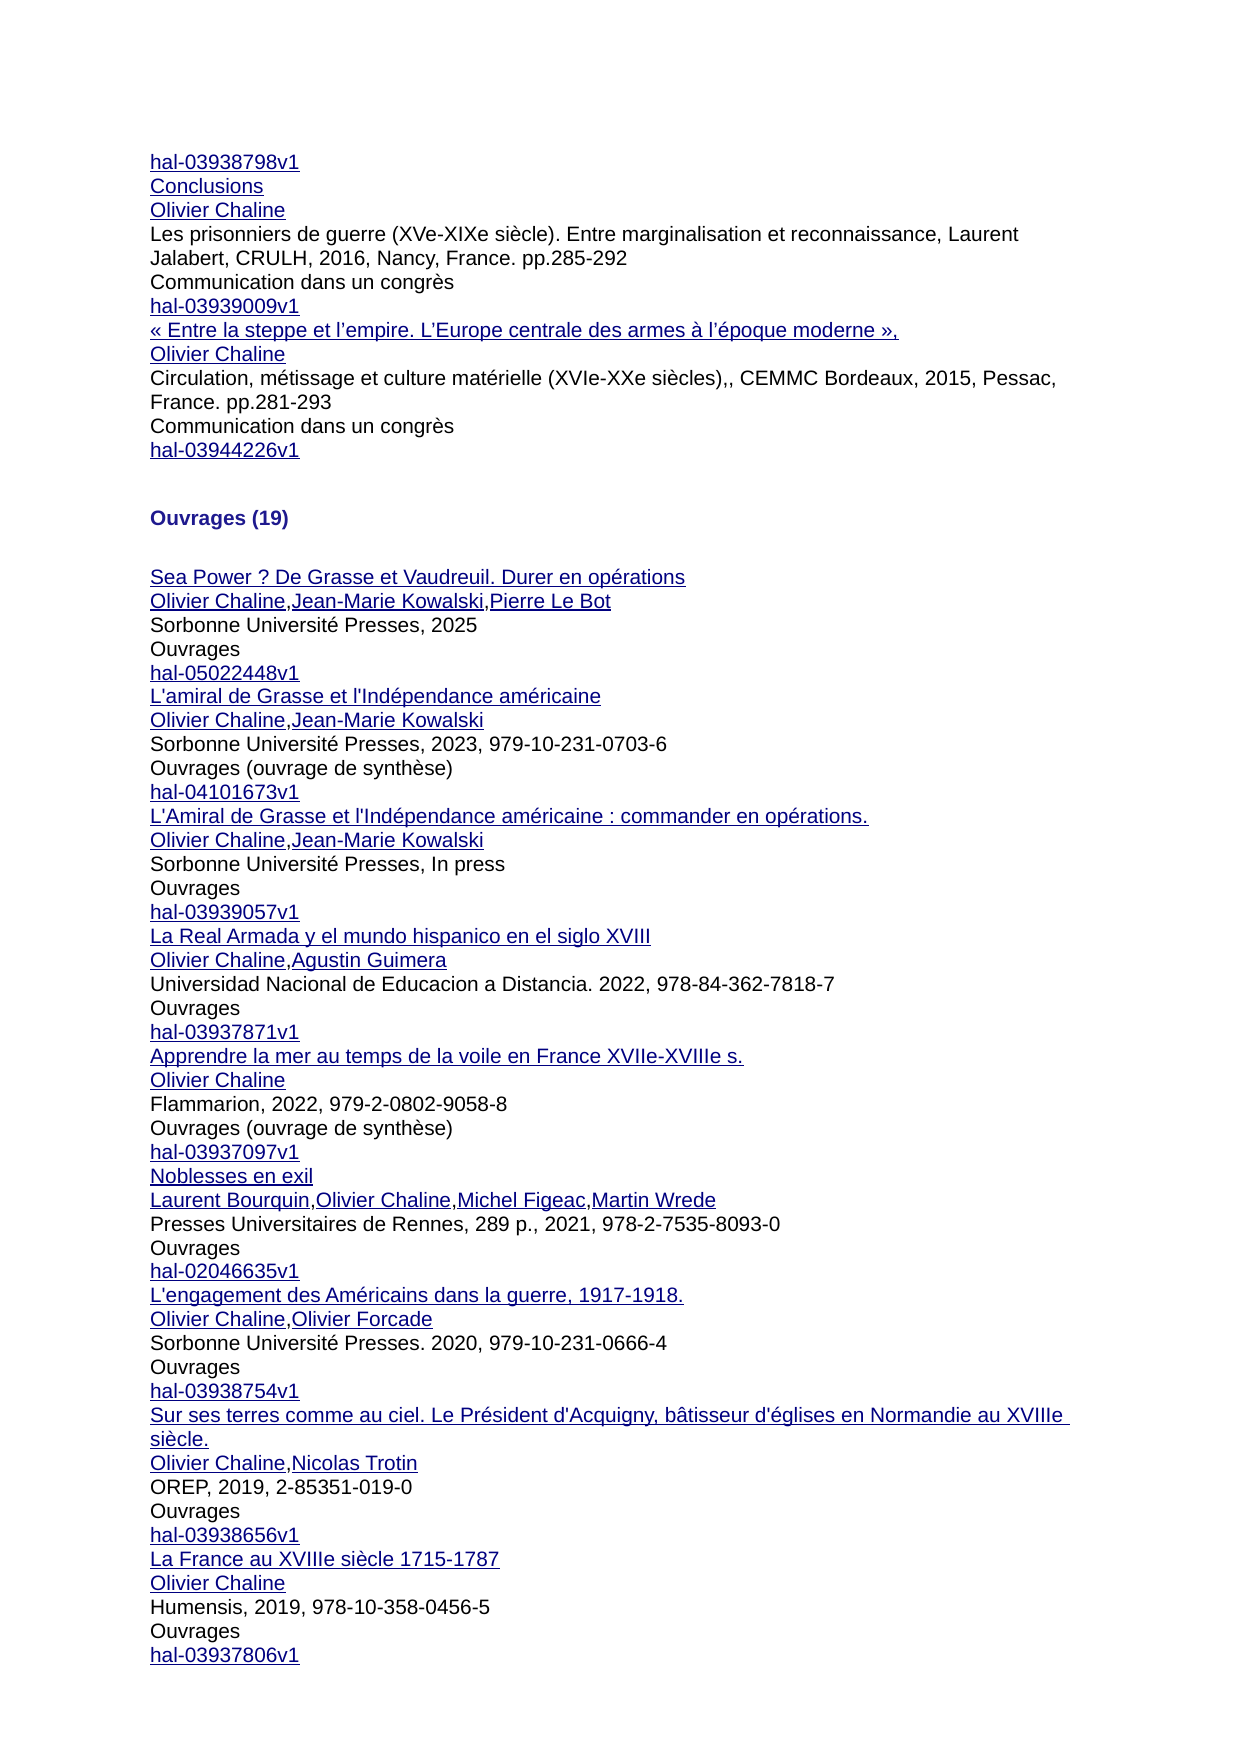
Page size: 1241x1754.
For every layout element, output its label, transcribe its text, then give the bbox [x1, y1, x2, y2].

table_cell « Entre la steppe et l’empire. L’Europe centrale des armes à l’époque moderne », Olivier Chaline Circulation, métissage et culture matérielle (XVIe-XXe siècles),, CEMMC Bordeaux, 2015, Pessac, France. pp.281-293 Communication dans un congrès hal-03944226v1 [150, 318, 1090, 461]
table_cell Conclusions Olivier Chaline Les prisonniers de guerre (XVe-XIXe siècle). Entre marginalisation et reconnaissance, Laurent Jalabert, CRULH, 2016, Nancy, France. pp.285-292 Communication dans un congrès hal-03939009v1 [150, 174, 1090, 318]
table_cell Sur ses terres comme au ciel. Le Président d'Acquigny, bâtisseur d'églises en Normandie au XVIIIe siècle. Olivier Chaline,Nicolas Trotin OREP, 2019, 2-85351-019-0 Ouvrages hal-03938656v1 [150, 1403, 1090, 1547]
table_cell L'amiral de Grasse et l'Indépendance américaine Olivier Chaline,Jean-Marie Kowalski Sorbonne Université Presses, 2023, 979-10-231-0703-6 Ouvrages (ouvrage de synthèse) hal-04101673v1 [150, 684, 1090, 804]
table_cell Apprendre la mer au temps de la voile en France XVIIe-XVIIIe s. Olivier Chaline Flammarion, 2022, 979-2-0802-9058-8 Ouvrages (ouvrage de synthèse) hal-03937097v1 [150, 1044, 1090, 1163]
table_cell L'engagement des Américains dans la guerre, 1917-1918. Olivier Chaline,Olivier Forcade Sorbonne Université Presses. 2020, 979-10-231-0666-4 Ouvrages hal-03938754v1 [150, 1283, 1090, 1403]
table_cell La France au XVIIIe siècle 1715-1787 Olivier Chaline Humensis, 2019, 978-10-358-0456-5 Ouvrages hal-03937806v1 [150, 1547, 1090, 1667]
table_header Sea Power ? De Grasse et Vaudreuil. Durer en opérations Olivier Chaline,Jean-Marie Kowalski,Pierre Le Bot Sorbonne Université Presses, 2025 Ouvrages hal-05022448v1 [150, 565, 1090, 684]
subtitle Ouvrages (19) [150, 506, 1090, 530]
table_cell Noblesses en exil Laurent Bourquin,Olivier Chaline,Michel Figeac,Martin Wrede Presses Universitaires de Rennes, 289 p., 2021, 978-2-7535-8093-0 Ouvrages hal-02046635v1 [150, 1164, 1090, 1283]
table_cell hal-03938798v1 [150, 150, 1090, 174]
table_cell L'Amiral de Grasse et l'Indépendance américaine : commander en opérations. Olivier Chaline,Jean-Marie Kowalski Sorbonne Université Presses, In press Ouvrages hal-03939057v1 [150, 804, 1090, 924]
table_cell La Real Armada y el mundo hispanico en el siglo XVIII Olivier Chaline,Agustin Guimera Universidad Nacional de Educacion a Distancia. 2022, 978-84-362-7818-7 Ouvrages hal-03937871v1 [150, 924, 1090, 1044]
